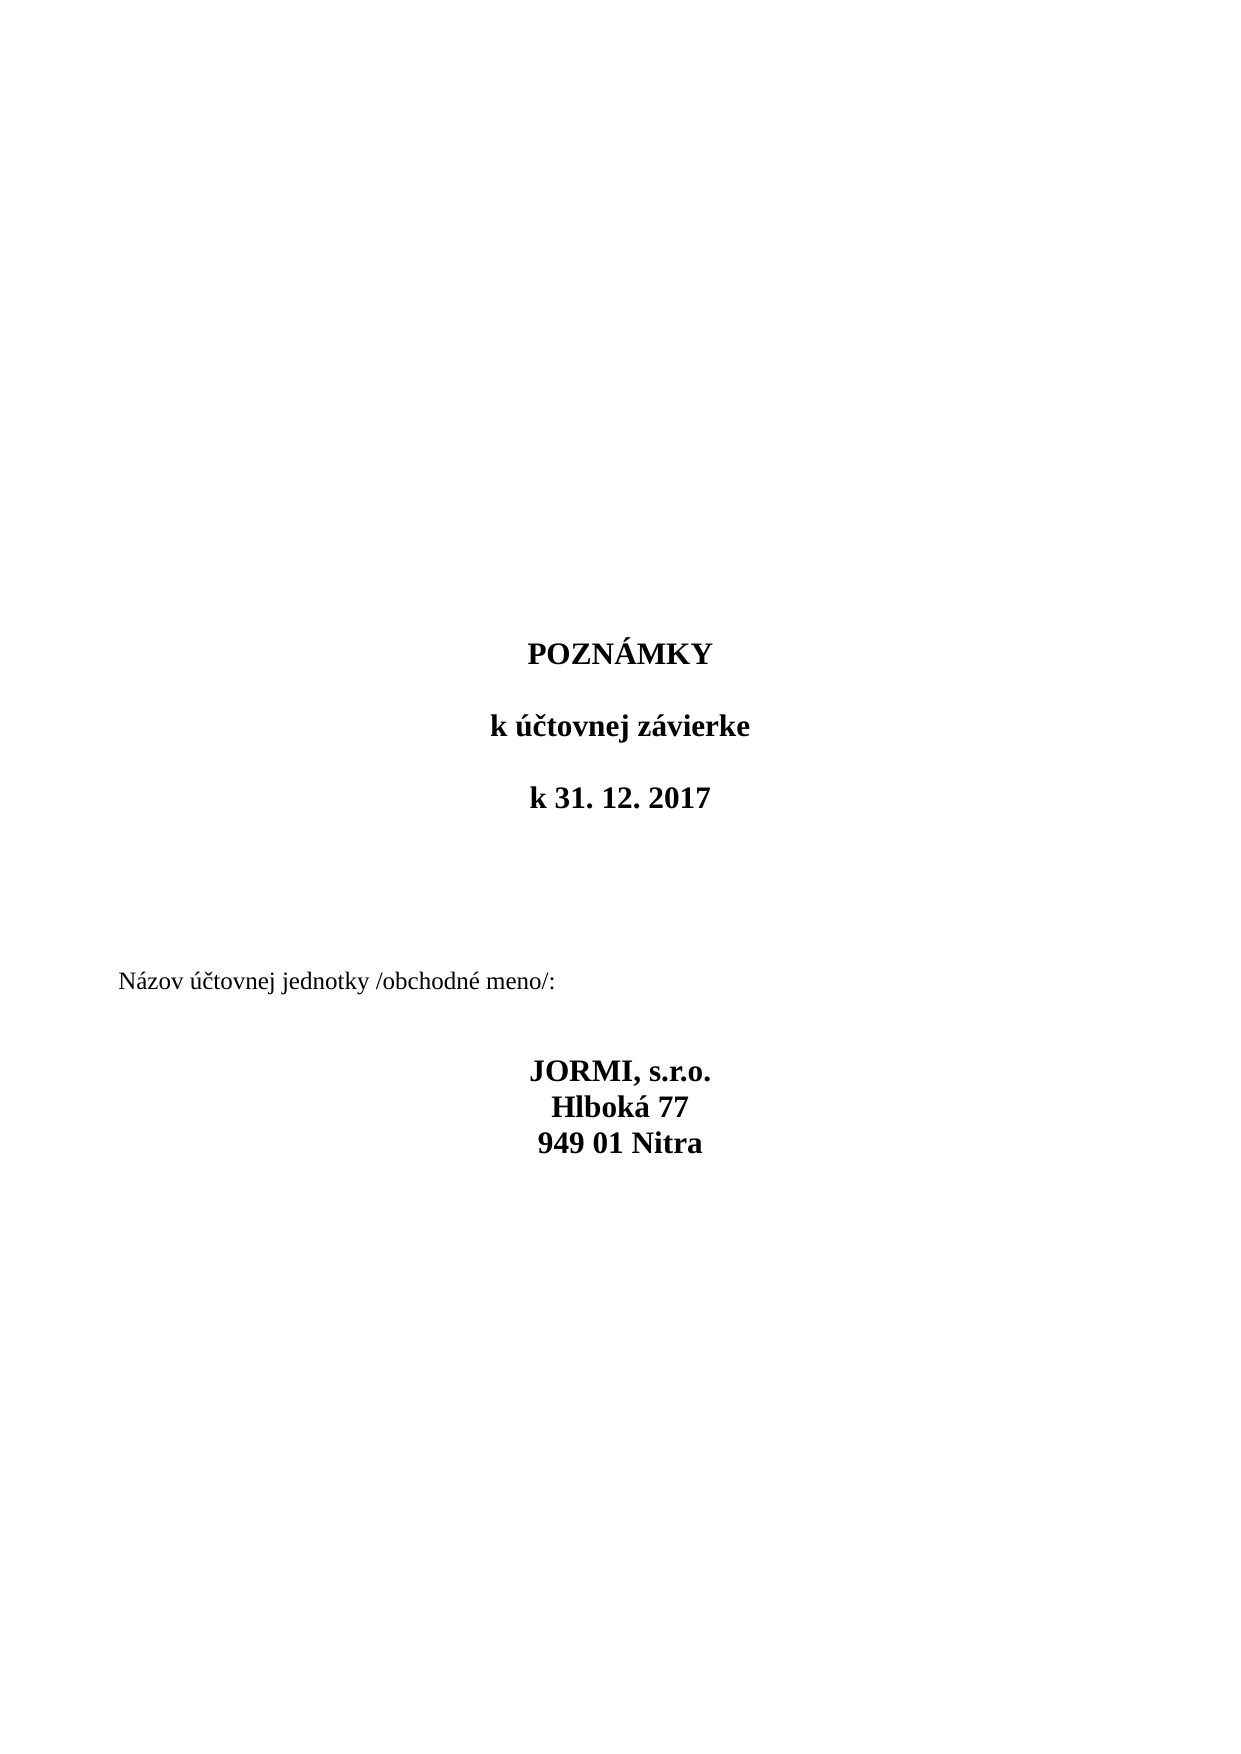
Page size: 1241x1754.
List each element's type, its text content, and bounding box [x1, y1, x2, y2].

text JORMI, s.r.o. [118, 1052, 1122, 1088]
text Názov účtovnej jednotky /obchodné meno/: [118, 966, 1122, 995]
text k účtovnej závierke [118, 707, 1122, 743]
text k 31. 12. 2017 [118, 779, 1122, 815]
text 949 01 Nitra [118, 1124, 1122, 1160]
text POZNÁMKY [118, 636, 1122, 672]
text Hlboká 77 [118, 1088, 1122, 1124]
